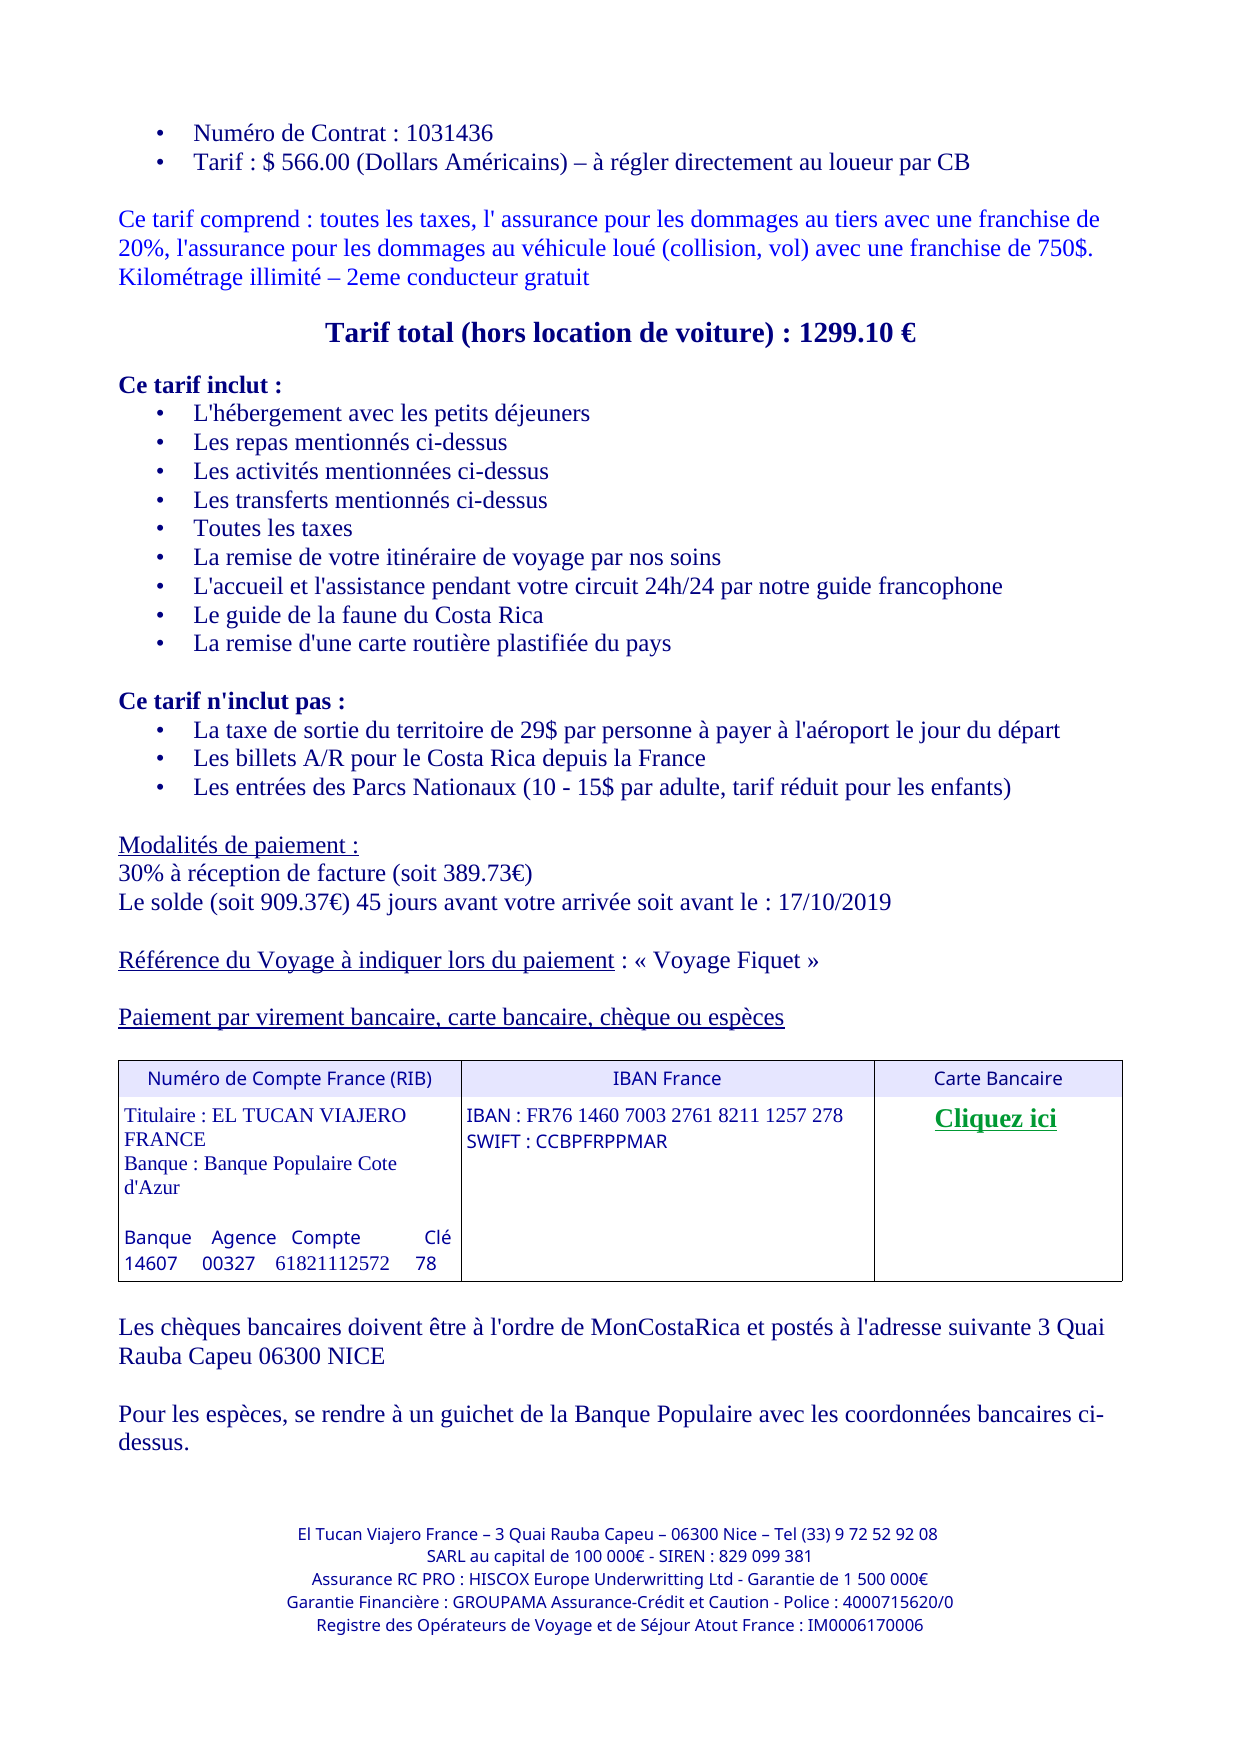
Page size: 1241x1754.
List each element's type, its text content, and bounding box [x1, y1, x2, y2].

list Tarif : $ 566.00 (Dollars Américains) – à régler directement au loueur par CB [156, 147, 1122, 176]
list L'hébergement avec les petits déjeuners [156, 398, 1122, 427]
list Les entrées des Parcs Nationaux (10 - 15$ par adulte, tarif réduit pour les enfants) [156, 772, 1122, 801]
table_header Numéro de Compte France (RIB) [119, 1061, 461, 1097]
text Référence du Voyage à indiquer lors du paiement : « Voyage Fiquet » [118, 945, 1122, 973]
table_header IBAN France [462, 1061, 874, 1097]
text Kilométrage illimité – 2eme conducteur gratuit [118, 262, 1122, 291]
list Toutes les taxes [156, 513, 1122, 542]
table_cell Titulaire : EL TUCAN VIAJERO FRANCE Banque : Banque Populaire Cote d'Azur Banque Agence Compte Clé 14607 00327 61821112572 78 [119, 1097, 461, 1281]
text Ce tarif comprend : toutes les taxes, l' assurance pour les dommages au tiers avec une franchise de 20%, l'assurance pour les dommages au véhicule loué (collision, vol) avec une franchise de 750$. [118, 204, 1122, 262]
text Ce tarif n'inclut pas : [118, 686, 1122, 715]
text Modalités de paiement : [118, 830, 1122, 858]
table_cell IBAN : FR76 1460 7003 2761 8211 1257 278 SWIFT : CCBPFRPPMAR [462, 1097, 874, 1281]
list L'accueil et l'assistance pendant votre circuit 24h/24 par notre guide francophone [156, 571, 1122, 600]
text Le solde (soit 909.37€) 45 jours avant votre arrivée soit avant le : 17/10/2019 [118, 887, 1122, 916]
text Pour les espèces, se rendre à un guichet de la Banque Populaire avec les coordonnées bancaires ci-dessus. [118, 1399, 1122, 1456]
table_header Carte Bancaire [875, 1061, 1122, 1097]
list Les transferts mentionnés ci-dessus [156, 485, 1122, 513]
list La taxe de sortie du territoire de 29$ par personne à payer à l'aéroport le jour du départ [156, 715, 1122, 743]
list Les activités mentionnées ci-dessus [156, 456, 1122, 485]
text Tarif total (hors location de voiture) : 1299.10 € [118, 315, 1122, 348]
list Les billets A/R pour le Costa Rica depuis la France [156, 743, 1122, 772]
text 30% à réception de facture (soit 389.73€) [118, 858, 1122, 887]
table_cell Cliquez ici [875, 1097, 1122, 1281]
list La remise de votre itinéraire de voyage par nos soins [156, 542, 1122, 571]
list Les repas mentionnés ci-dessus [156, 427, 1122, 456]
text Les chèques bancaires doivent être à l'ordre de MonCostaRica et postés à l'adresse suivante 3 Quai Rauba Capeu 06300 NICE [118, 1312, 1122, 1370]
list La remise d'une carte routière plastifiée du pays [156, 628, 1122, 657]
text Ce tarif inclut : [118, 370, 1122, 398]
text Paiement par virement bancaire, carte bancaire, chèque ou espèces [118, 1002, 1122, 1031]
list Le guide de la faune du Costa Rica [156, 600, 1122, 628]
list Numéro de Contrat : 1031436 [156, 118, 1122, 147]
